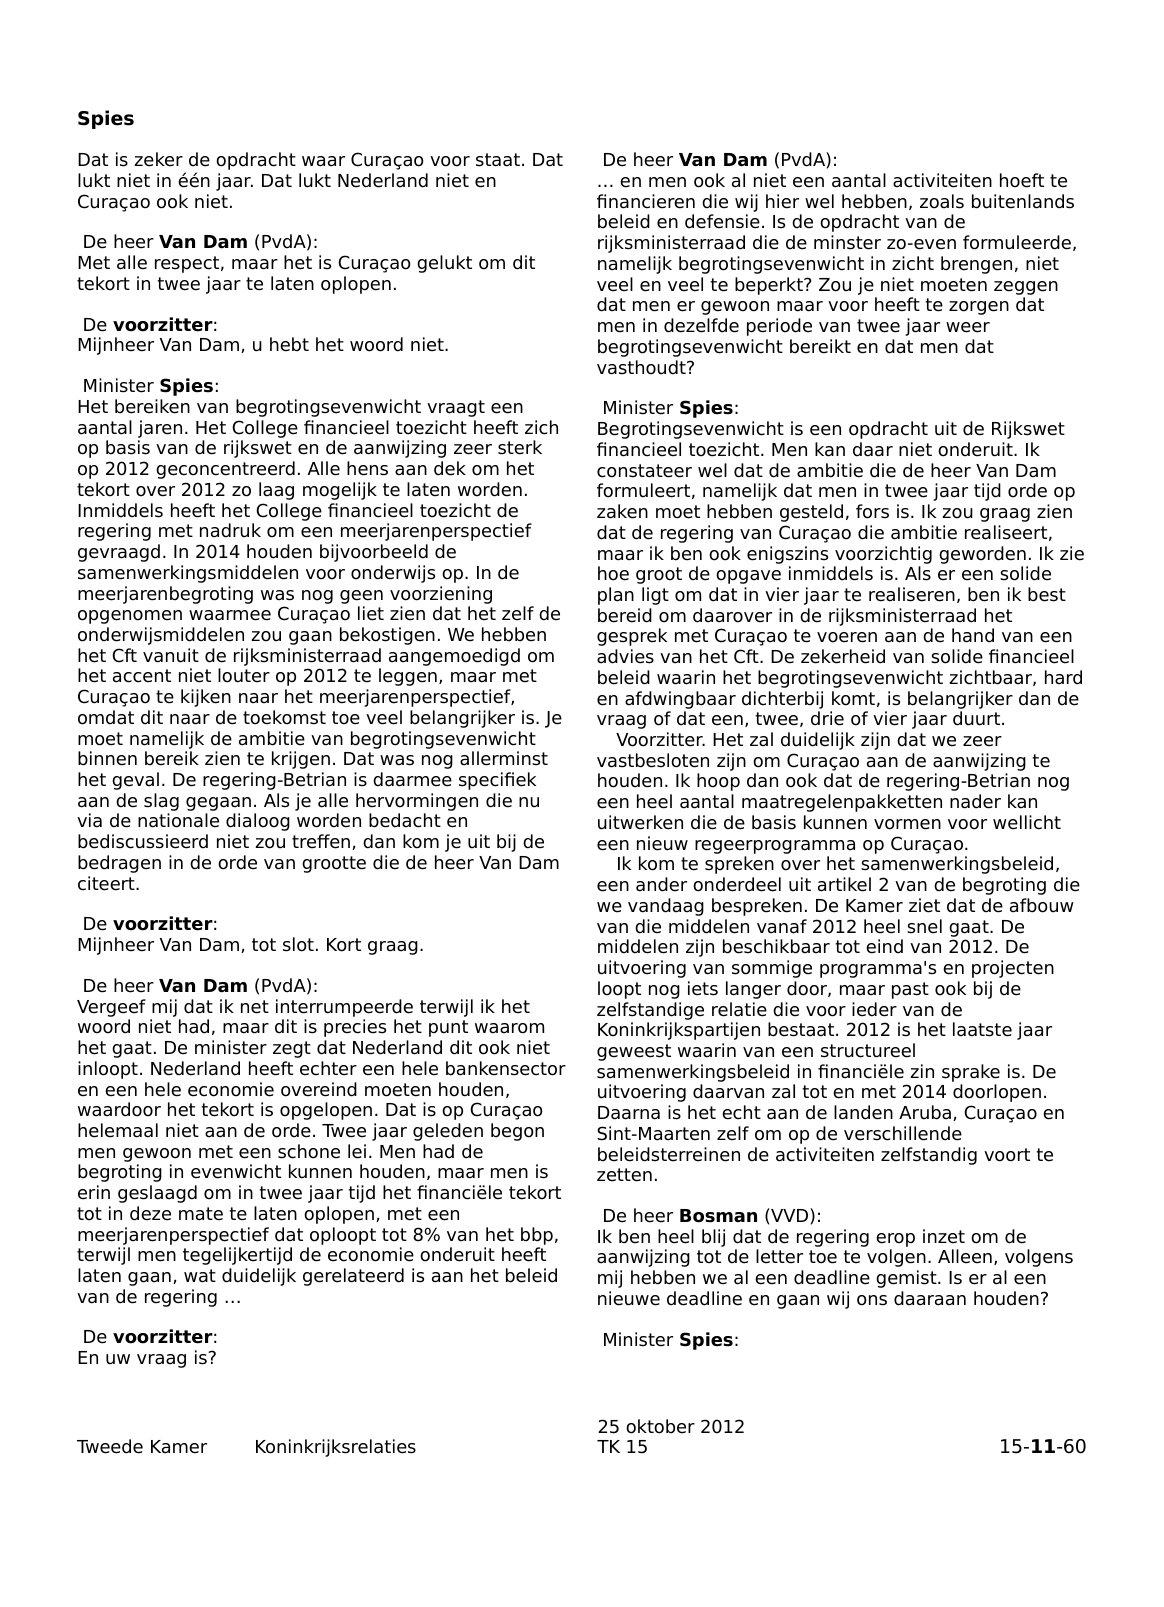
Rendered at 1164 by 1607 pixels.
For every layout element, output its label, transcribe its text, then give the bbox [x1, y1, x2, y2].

text Begrotingsevenwicht is een opdracht uit de Rijkswet financieel toezicht. Men kan daar niet onderuit. Ik constateer wel dat de ambitie die de heer Van Dam formuleert, namelijk dat men in twee jaar tijd orde op zaken moet hebben gesteld, fors is. Ik zou graag zien dat de regering van Curaçao die ambitie realiseert, maar ik ben ook enigszins voorzichtig geworden. Ik zie hoe groot de opgave inmiddels is. Als er een solide plan ligt om dat in vier jaar te realiseren, ben ik best bereid om daarover in de rijksministerraad het gesprek met Curaçao te voeren aan de hand van een advies van het Cft. De zekerheid van solide financieel beleid waarin het begrotingsevenwicht zichtbaar, hard en afdwingbaar dichterbij komt, is belangrijker dan de vraag of dat een, twee, drie of vier jaar duurt. [596, 419, 1087, 730]
text Met alle respect, maar het is Curaçao gelukt om dit tekort in twee jaar te laten oplopen. [77, 253, 567, 294]
text De heer Bosman (VVD): [596, 1206, 1087, 1227]
text Het bereiken van begrotingsevenwicht vraagt een aantal jaren. Het College financieel toezicht heeft zich op basis van de rijkswet en de aanwijzing zeer sterk op 2012 geconcentreerd. Alle hens aan dek om het tekort over 2012 zo laag mogelijk te laten worden. Inmiddels heeft het College financieel toezicht de regering met nadruk om een meerjarenperspectief gevraagd. In 2014 houden bijvoorbeeld de samenwerkingsmiddelen voor onderwijs op. In de meerjarenbegroting was nog geen voorziening opgenomen waarmee Curaçao liet zien dat het zelf de onderwijsmiddelen zou gaan bekostigen. We hebben het Cft vanuit de rijksministerraad aangemoedigd om het accent niet louter op 2012 te leggen, maar met Curaçao te kijken naar het meerjarenperspectief, omdat dit naar de toekomst toe veel belangrijker is. Je moet namelijk de ambitie van begrotingsevenwicht binnen bereik zien te krijgen. Dat was nog allerminst het geval. De regering-Betrian is daarmee specifiek aan de slag gegaan. Als je alle hervormingen die nu via de nationale dialoog worden bedacht en bediscussieerd niet zou treffen, dan kom je uit bij de bedragen in de orde van grootte die de heer Van Dam citeert. [77, 397, 567, 894]
text Ik ben heel blij dat de regering erop inzet om de aanwijzing tot de letter toe te volgen. Alleen, volgens mij hebben we al een deadline gemist. Is er al een nieuwe deadline en gaan wij ons daaraan houden? [596, 1227, 1087, 1309]
text … en men ook al niet een aantal activiteiten hoeft te financieren die wij hier wel hebben, zoals buitenlands beleid en defensie. Is de opdracht van de rijksministerraad die de minster zo-even formuleerde, namelijk begrotingsevenwicht in zicht brengen, niet veel en veel te beperkt? Zou je niet moeten zeggen dat men er gewoon maar voor heeft te zorgen dat men in dezelfde periode van twee jaar weer begrotingsevenwicht bereikt en dat men dat vasthoudt? [596, 171, 1087, 378]
text Minister Spies: [77, 376, 567, 397]
text De voorzitter: [77, 914, 567, 935]
text Ik kom te spreken over het samenwerkingsbeleid, een ander onderdeel uit artikel 2 van de begroting die we vandaag bespreken. De Kamer ziet dat de afbouw van die middelen vanaf 2012 heel snel gaat. De middelen zijn beschikbaar tot eind van 2012. De uitvoering van sommige programma's en projecten loopt nog iets langer door, maar past ook bij de zelfstandige relatie die voor ieder van de Koninkrijkspartijen bestaat. 2012 is het laatste jaar geweest waarin van een structureel samenwerkingsbeleid in financiële zin sprake is. De uitvoering daarvan zal tot en met 2014 doorlopen. Daarna is het echt aan de landen Aruba, Curaçao en Sint-Maarten zelf om op de verschillende beleidsterreinen de activiteiten zelfstandig voort te zetten. [596, 854, 1087, 1186]
text Minister Spies: [596, 398, 1087, 419]
text De heer Van Dam (PvdA): [77, 232, 567, 253]
text De voorzitter: [77, 314, 567, 335]
text Mijnheer Van Dam, u hebt het woord niet. [77, 335, 567, 356]
text Voorzitter. Het zal duidelijk zijn dat we zeer vastbesloten zijn om Curaçao aan de aanwijzing te houden. Ik hoop dan ook dat de regering-Betrian nog een heel aantal maatregelenpakketten nader kan uitwerken die de basis kunnen vormen voor wellicht een nieuw regeerprogramma op Curaçao. [596, 730, 1087, 854]
text De heer Van Dam (PvdA): [77, 976, 567, 996]
text De voorzitter: [77, 1327, 567, 1348]
text Minister Spies: [596, 1329, 1087, 1350]
text De heer Van Dam (PvdA): [596, 150, 1087, 171]
text Vergeef mij dat ik net interrumpeerde terwijl ik het woord niet had, maar dit is precies het punt waarom het gaat. De minister zegt dat Nederland dit ook niet inloopt. Nederland heeft echter een hele bankensector en een hele economie overeind moeten houden, waardoor het tekort is opgelopen. Dat is op Curaçao helemaal niet aan de orde. Twee jaar geleden begon men gewoon met een schone lei. Men had de begroting in evenwicht kunnen houden, maar men is erin geslaagd om in twee jaar tijd het financiële tekort tot in deze mate te laten oplopen, met een meerjarenperspectief dat oploopt tot 8% van het bbp, terwijl men tegelijkertijd de economie onderuit heeft laten gaan, wat duidelijk gerelateerd is aan het beleid van de regering … [77, 996, 567, 1307]
text Dat is zeker de opdracht waar Curaçao voor staat. Dat lukt niet in één jaar. Dat lukt Nederland niet en Curaçao ook niet. [77, 150, 567, 212]
text Mijnheer Van Dam, tot slot. Kort graag. [77, 935, 567, 956]
text En uw vraag is? [77, 1348, 567, 1369]
